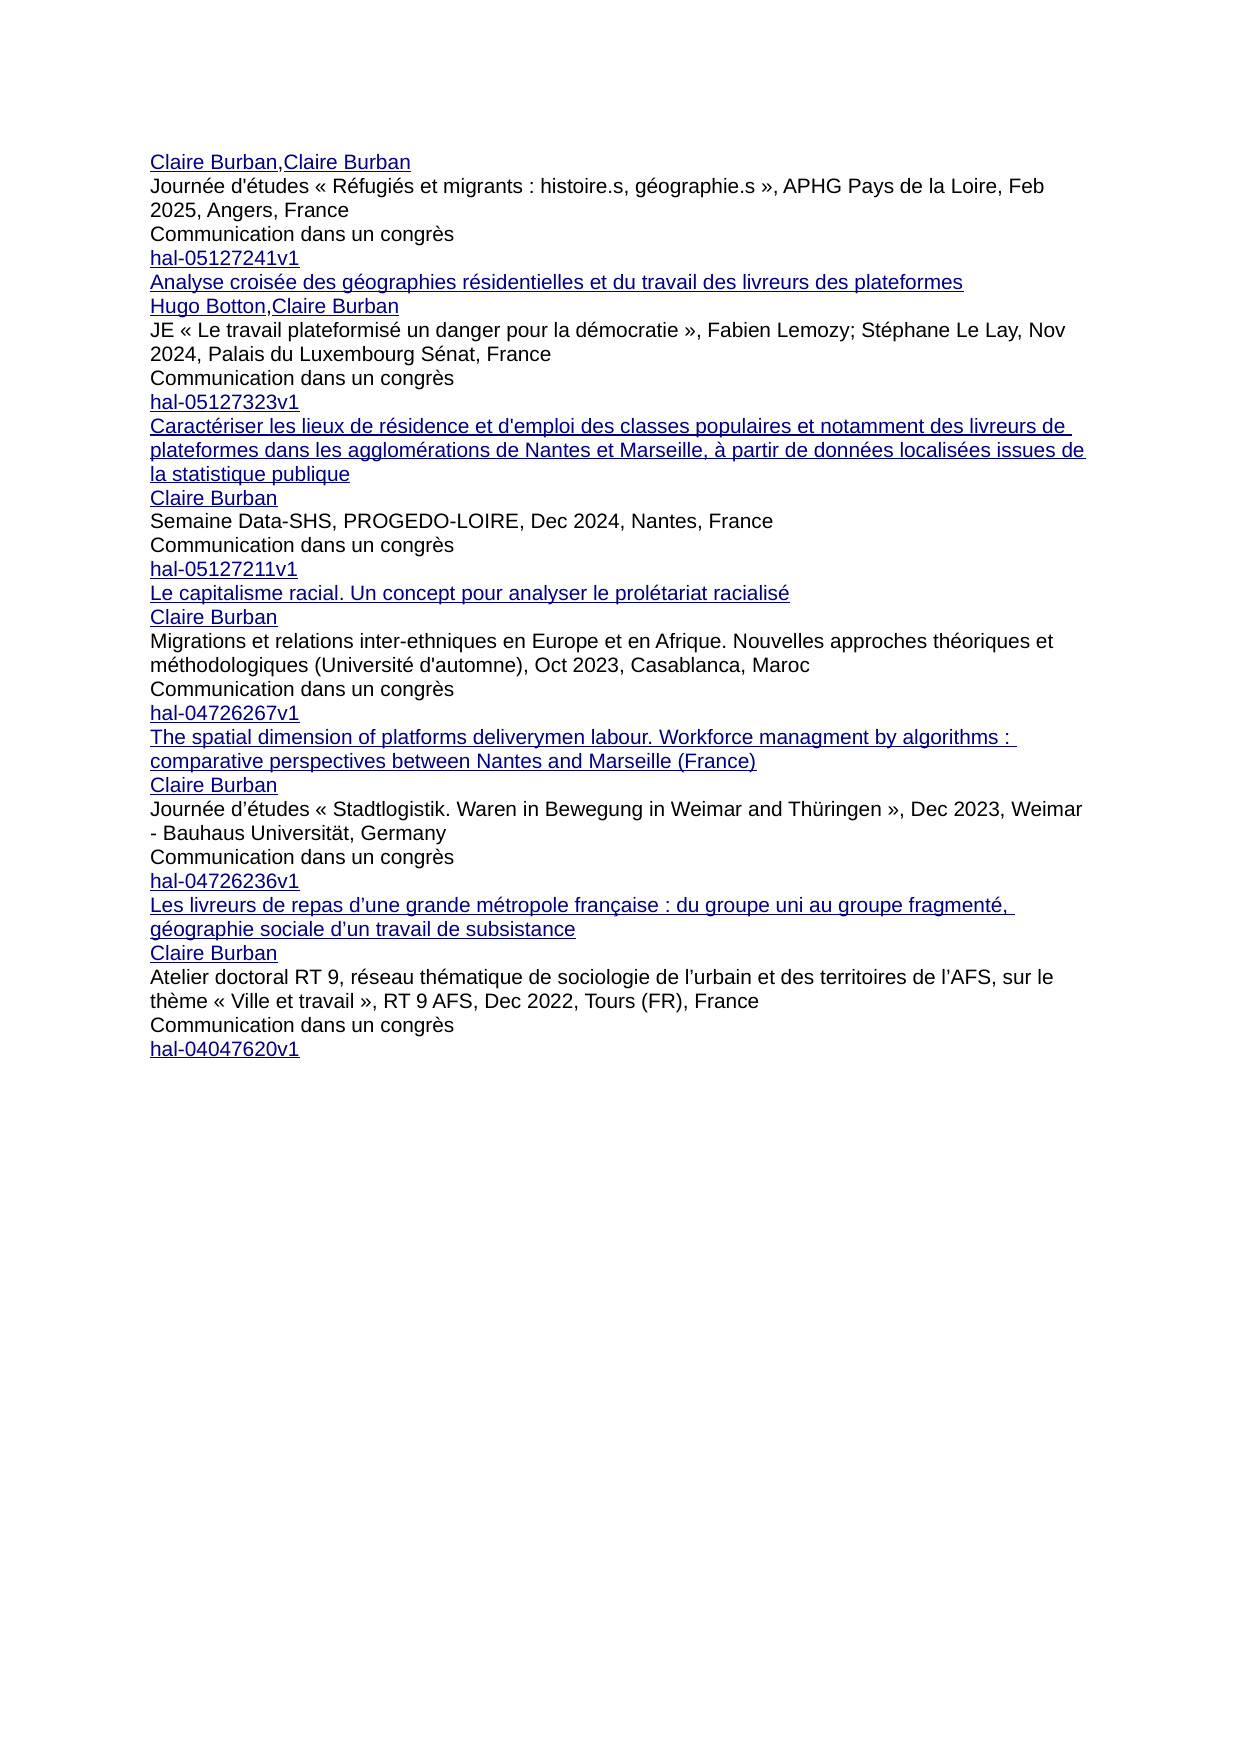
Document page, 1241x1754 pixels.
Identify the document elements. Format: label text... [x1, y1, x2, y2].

table_header Claire Burban,Claire Burban Journée d'études « Réfugiés et migrants : histoire.s, géographie.s », APHG Pays de la Loire, Feb 2025, Angers, France Communication dans un congrès hal-05127241v1 [150, 150, 1090, 270]
table_cell Les livreurs de repas d’une grande métropole française : du groupe uni au groupe fragmenté, géographie sociale d’un travail de subsistance Claire Burban Atelier doctoral RT 9, réseau thématique de sociologie de l’urbain et des territoires de l’AFS, sur le thème « Ville et travail », RT 9 AFS, Dec 2022, Tours (FR), France Communication dans un congrès hal-04047620v1 [150, 893, 1090, 1060]
table_cell Le capitalisme racial. Un concept pour analyser le prolétariat racialisé Claire Burban Migrations et relations inter-ethniques en Europe et en Afrique. Nouvelles approches théoriques et méthodologiques (Université d'automne), Oct 2023, Casablanca, Maroc Communication dans un congrès hal-04726267v1 [150, 581, 1090, 725]
table_cell The spatial dimension of platforms deliverymen labour. Workforce managment by algorithms : comparative perspectives between Nantes and Marseille (France) Claire Burban Journée d’études « Stadtlogistik. Waren in Bewegung in Weimar and Thüringen », Dec 2023, Weimar - Bauhaus Universität, Germany Communication dans un congrès hal-04726236v1 [150, 725, 1090, 893]
table_cell Caractériser les lieux de résidence et d'emploi des classes populaires et notamment des livreurs de plateformes dans les agglomérations de Nantes et Marseille, à partir de données localisées issues de la statistique publique Claire Burban Semaine Data-SHS, PROGEDO-LOIRE, Dec 2024, Nantes, France Communication dans un congrès hal-05127211v1 [150, 414, 1090, 581]
table_cell Analyse croisée des géographies résidentielles et du travail des livreurs des plateformes Hugo Botton,Claire Burban JE « Le travail plateformisé un danger pour la démocratie », Fabien Lemozy; Stéphane Le Lay, Nov 2024, Palais du Luxembourg Sénat, France Communication dans un congrès hal-05127323v1 [150, 270, 1090, 413]
